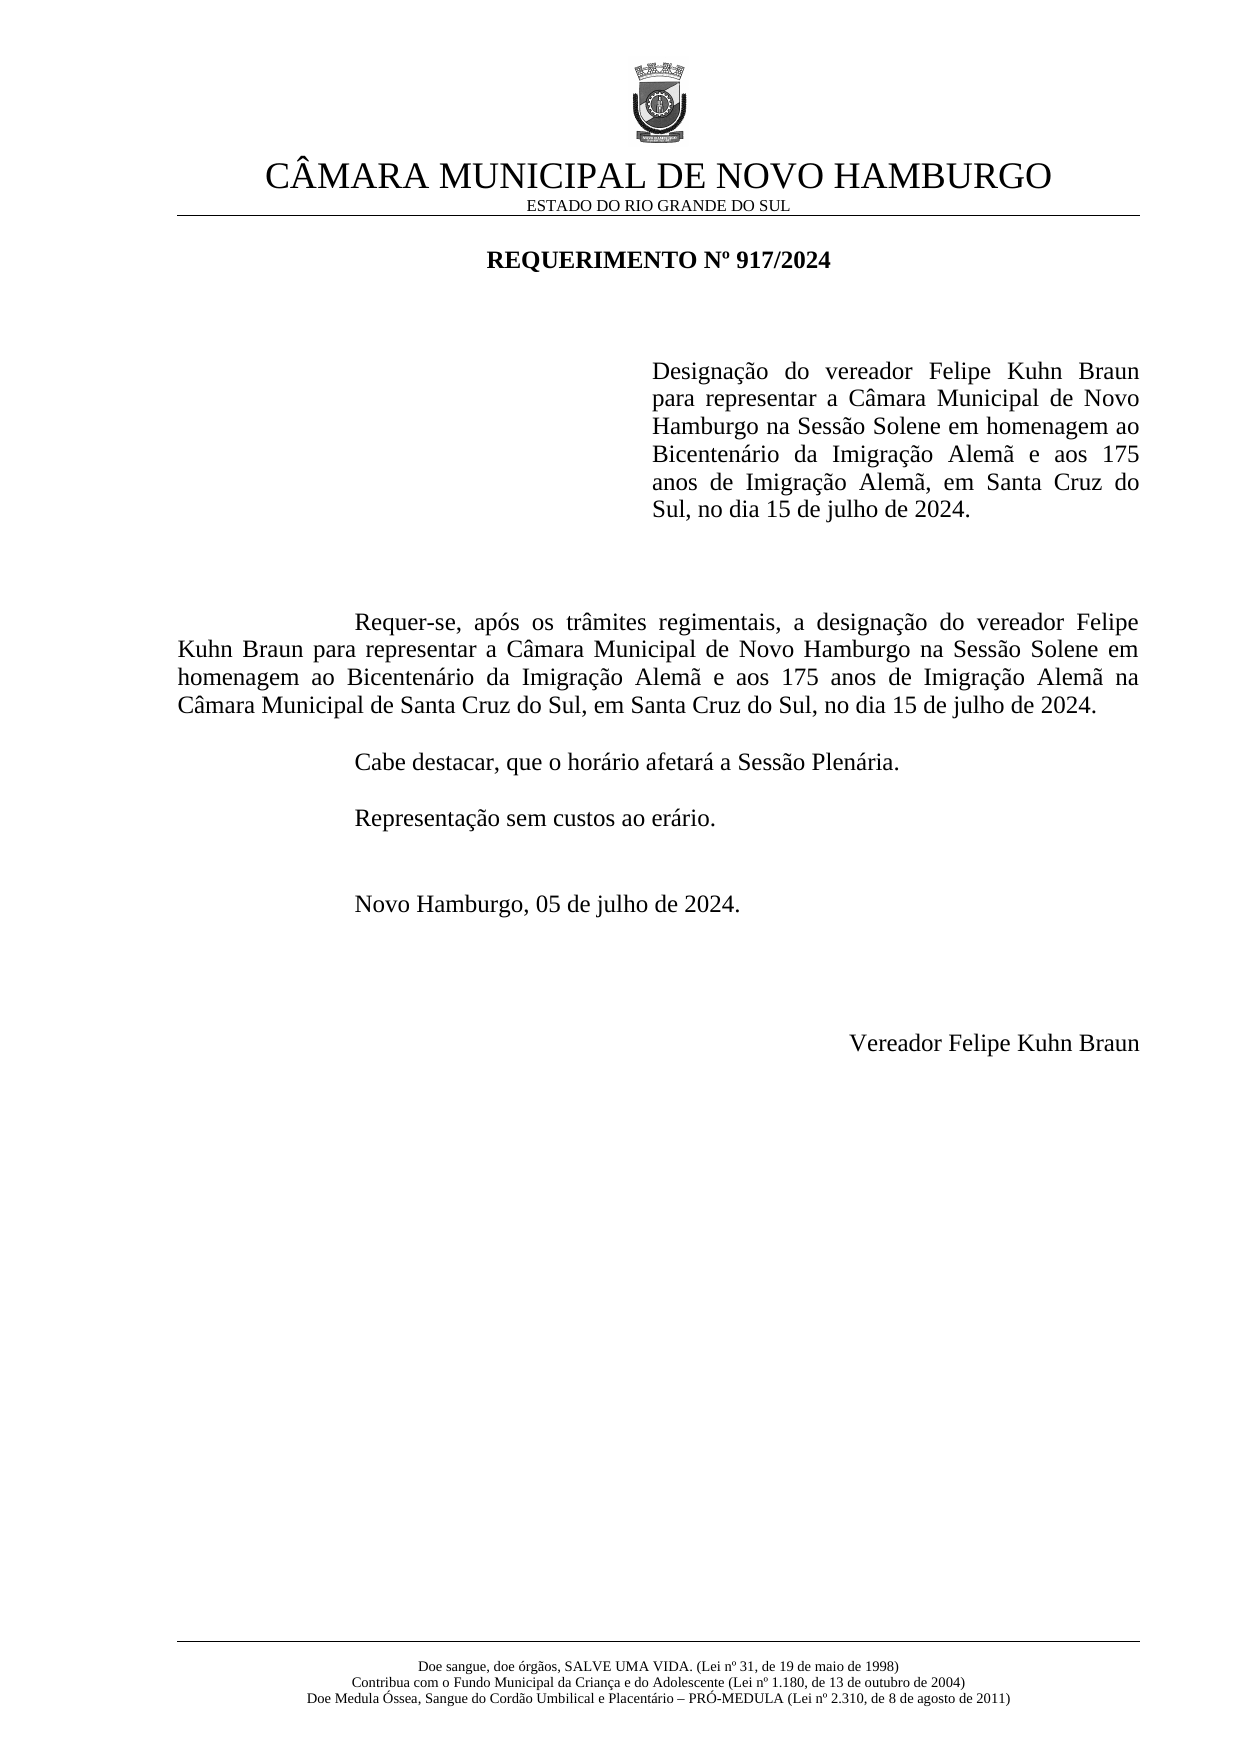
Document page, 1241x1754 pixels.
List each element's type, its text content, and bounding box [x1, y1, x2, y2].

text Vereador Felipe Kuhn Braun [177, 1029, 1140, 1057]
text Designação do vereador Felipe Kuhn Braun para representar a Câmara Municipal de Novo Hamburgo na Sessão Solene em homenagem ao Bicentenário da Imigração Alemã e aos 175 anos de Imigração Alemã, em Santa Cruz do Sul, no dia 15 de julho de 2024. [652, 357, 1140, 523]
text Representação sem custos ao erário. [177, 804, 1140, 832]
text Cabe destacar, que o horário afetará a Sessão Plenária. [177, 748, 1140, 775]
text Novo Hamburgo, 05 de julho de 2024. [177, 891, 1140, 918]
text Requer-se, após os trâmites regimentais, a designação do vereador Felipe Kuhn Braun para representar a Câmara Municipal de Novo Hamburgo na Sessão Solene em homenagem ao Bicentenário da Imigração Alemã e aos 175 anos de Imigração Alemã na Câmara Municipal de Santa Cruz do Sul, em Santa Cruz do Sul, no dia 15 de julho de 2024. [177, 608, 1140, 718]
text REQUERIMENTO Nº 917/2024 [177, 246, 1140, 274]
